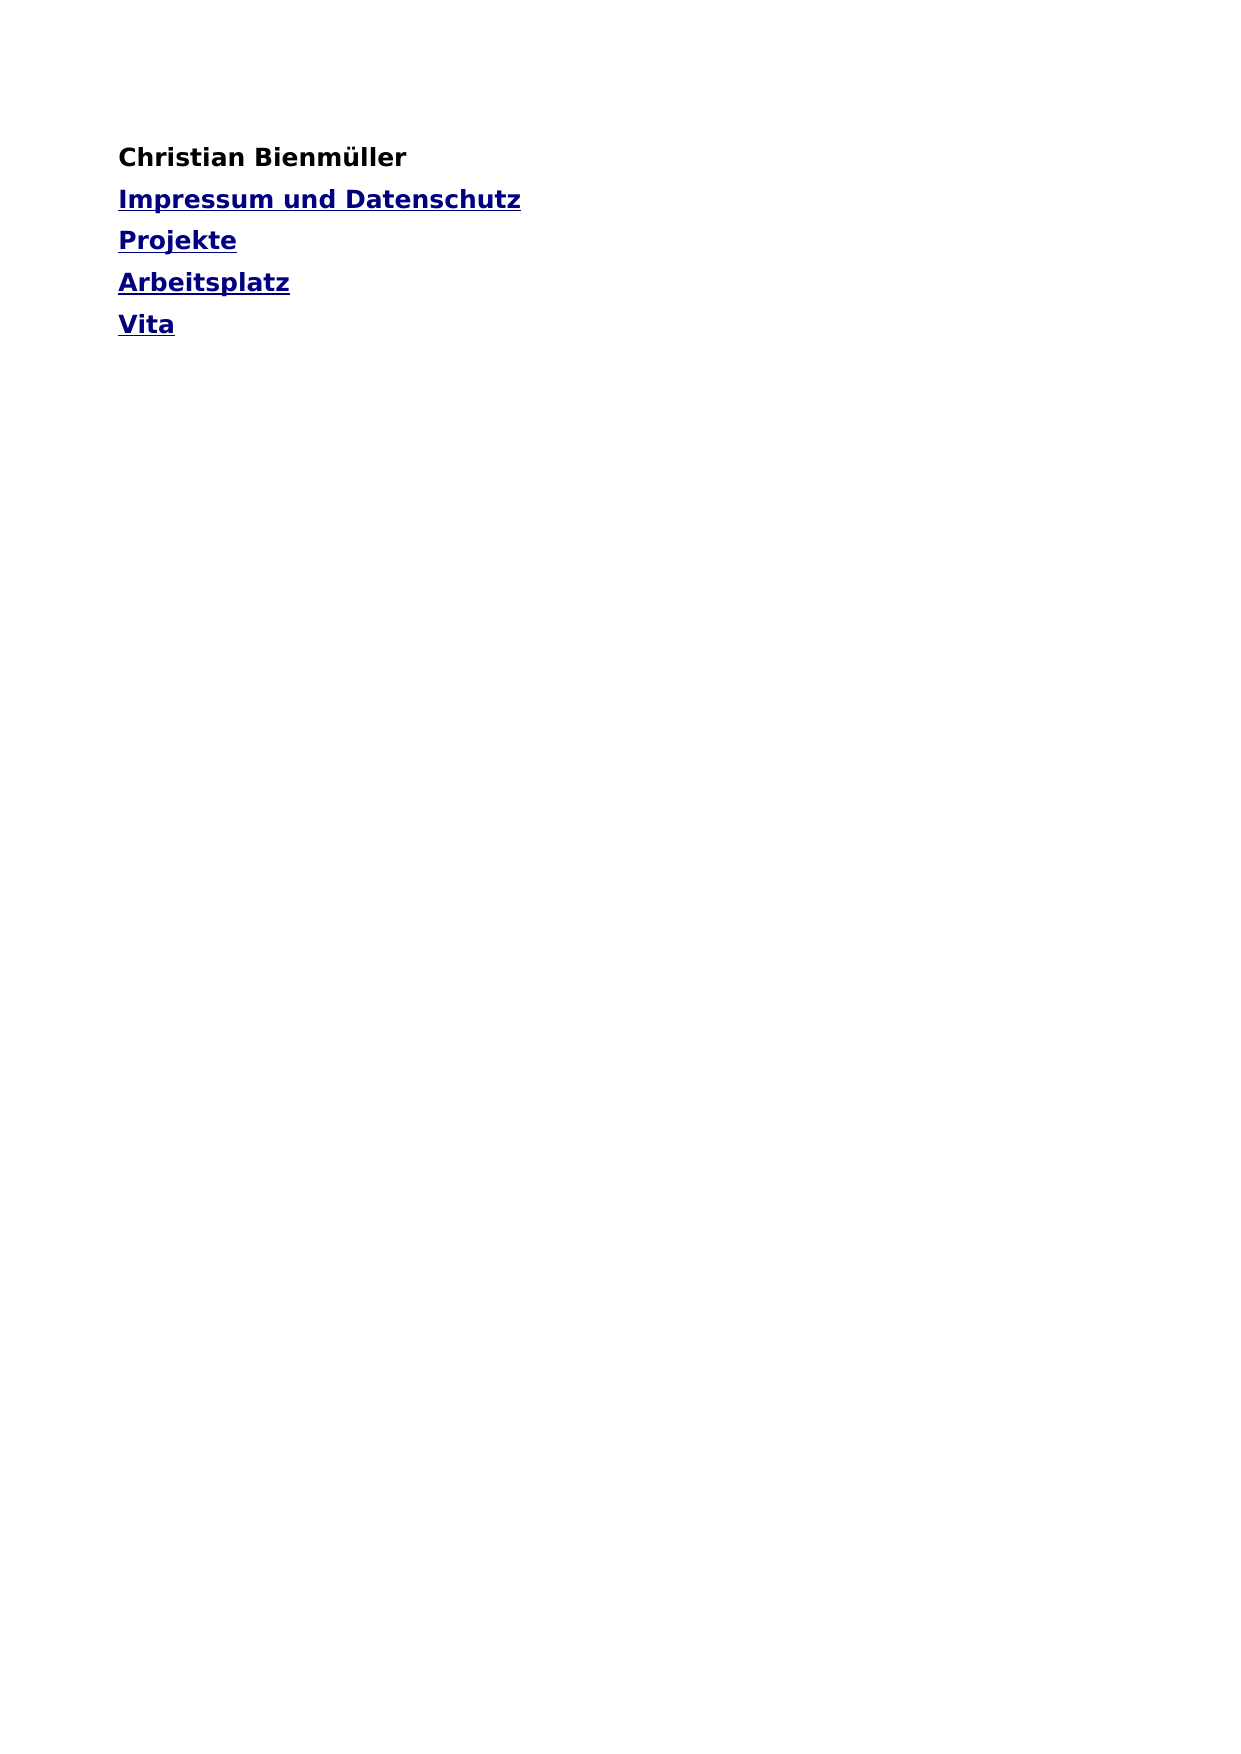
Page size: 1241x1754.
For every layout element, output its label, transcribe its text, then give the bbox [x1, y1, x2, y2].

text Vita [118, 310, 1122, 339]
text Projekte [118, 226, 1122, 256]
text Arbeitsplatz [118, 268, 1122, 297]
text Impressum und Datenschutz [118, 185, 1122, 214]
subtitle Christian Bienmüller [118, 143, 1122, 172]
